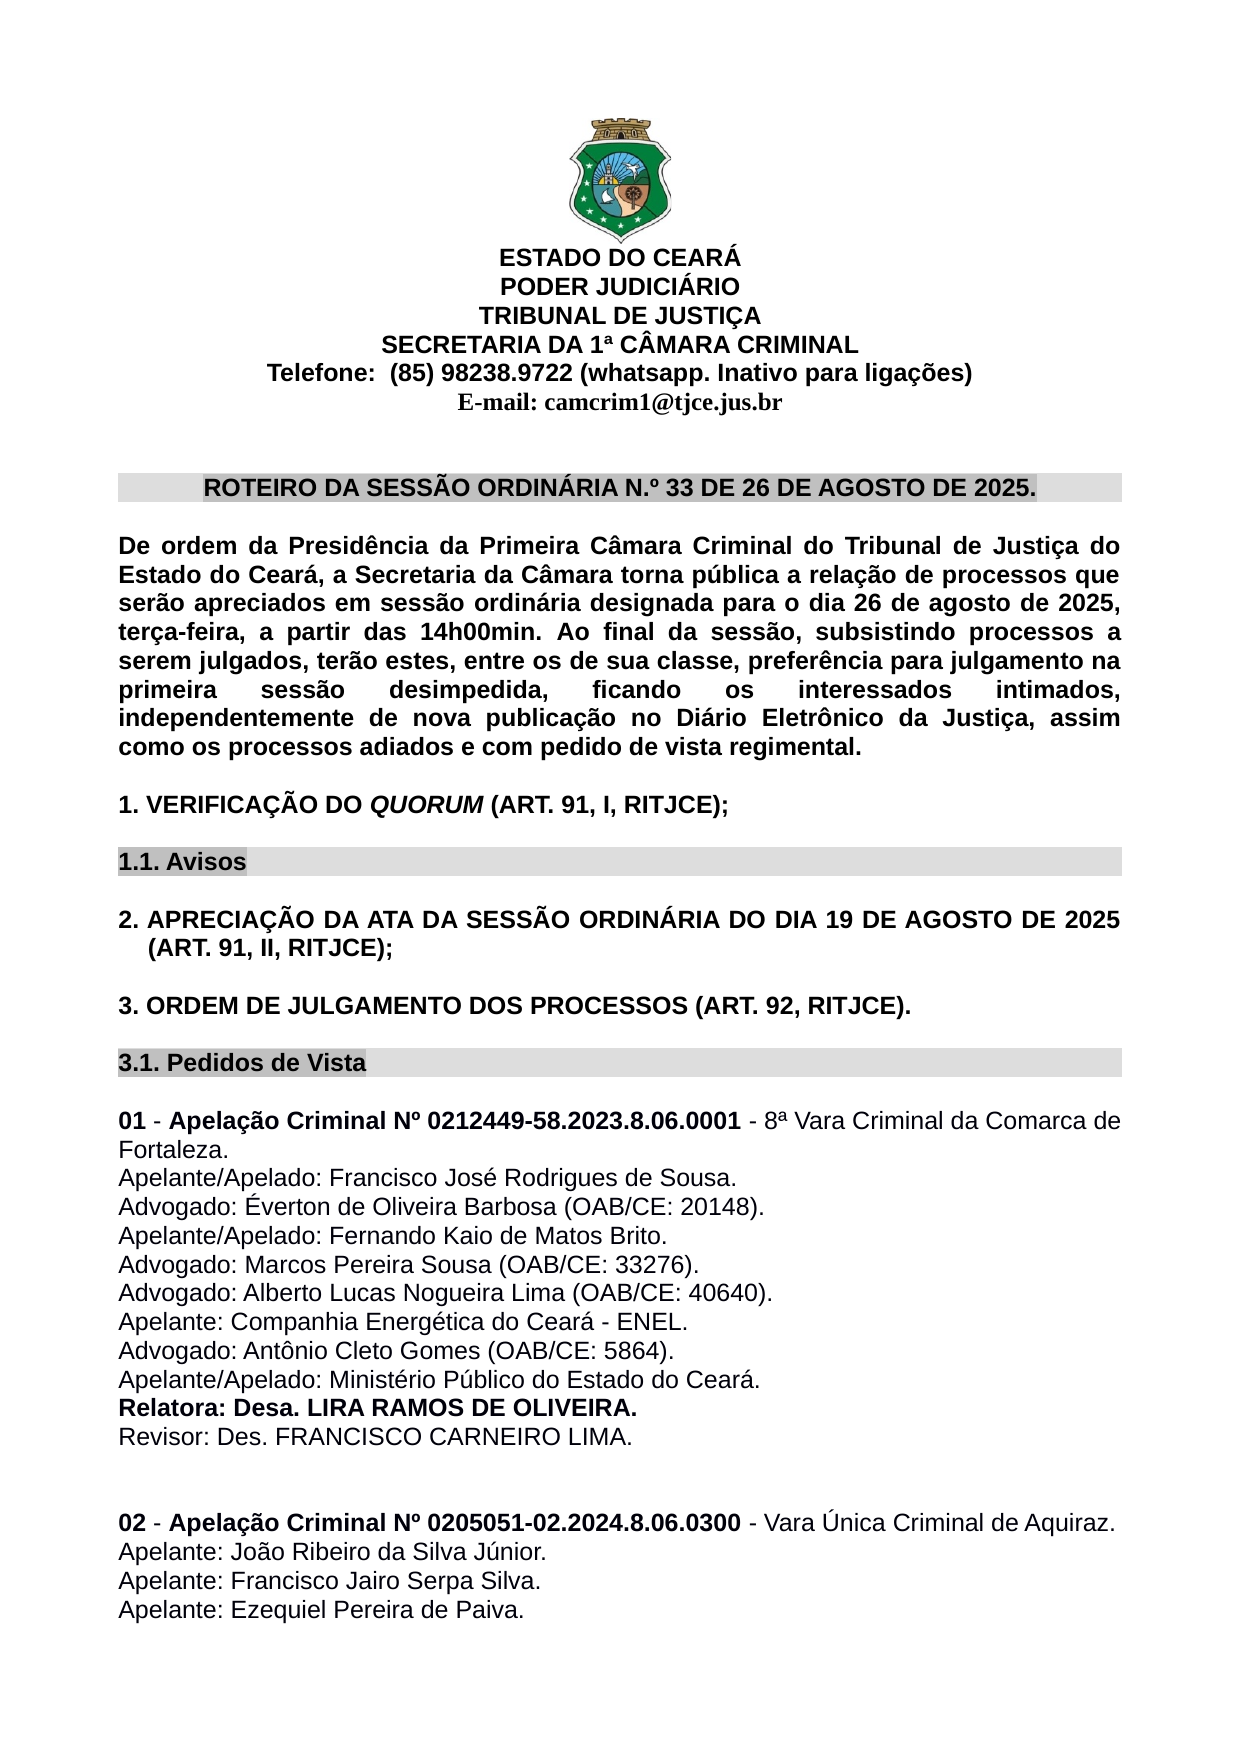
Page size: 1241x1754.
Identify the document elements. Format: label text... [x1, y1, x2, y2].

text Apelante/Apelado: Francisco José Rodrigues de Sousa. [118, 1163, 1122, 1192]
text 1.1. Avisos [118, 847, 1122, 876]
text 01 - Apelação Criminal Nº 0212449-58.2023.8.06.0001 - 8ª Vara Criminal da Comarca de Fortaleza. [118, 1106, 1122, 1163]
text 3. ORDEM DE JULGAMENTO DOS PROCESSOS (ART. 92, RITJCE). [118, 991, 1122, 1020]
text ESTADO DO CEARÁ [118, 243, 1122, 272]
text Apelante: João Ribeiro da Silva Júnior. [118, 1537, 1122, 1566]
text Apelante: Ezequiel Pereira de Paiva. [118, 1595, 1122, 1623]
text Apelante/Apelado: Fernando Kaio de Matos Brito. [118, 1221, 1122, 1250]
text Relatora: Desa. LIRA RAMOS DE OLIVEIRA. [118, 1393, 1122, 1422]
text 1. VERIFICAÇÃO DO QUORUM (ART. 91, I, RITJCE); [118, 790, 1122, 818]
text Advogado: Marcos Pereira Sousa (OAB/CE: 33276). [118, 1250, 1122, 1278]
text 3.1. Pedidos de Vista [118, 1048, 1122, 1077]
text Advogado: Alberto Lucas Nogueira Lima (OAB/CE: 40640). [118, 1278, 1122, 1307]
text Apelante/Apelado: Ministério Público do Estado do Ceará. [118, 1365, 1122, 1393]
text TRIBUNAL DE JUSTIÇA [118, 301, 1122, 330]
text Advogado: Antônio Cleto Gomes (OAB/CE: 5864). [118, 1336, 1122, 1365]
text SECRETARIA DA 1ª CÂMARA CRIMINAL [118, 330, 1122, 358]
text Apelante: Francisco Jairo Serpa Silva. [118, 1566, 1122, 1595]
text De ordem da Presidência da Primeira Câmara Criminal do Tribunal de Justiça do Estado do Ceará, a Secretaria da Câmara torna pública a relação de processos que serão apreciados em sessão ordinária designada para o dia 26 de agosto de 2025, terça-feira, a partir das 14h00min. Ao final da sessão, subsistindo processos a serem julgados, terão estes, entre os de sua classe, preferência para julgamento na primeira sessão desimpedida, ficando os interessados intimados, independentemente de nova publicação no Diário Eletrônico da Justiça, assim como os processos adiados e com pedido de vista regimental. [118, 531, 1122, 761]
text Apelante: Companhia Energética do Ceará - ENEL. [118, 1307, 1122, 1336]
text Revisor: Des. FRANCISCO CARNEIRO LIMA. [118, 1422, 1122, 1451]
text 02 - Apelação Criminal Nº 0205051-02.2024.8.06.0300 - Vara Única Criminal de Aquiraz. [118, 1508, 1122, 1537]
text PODER JUDICIÁRIO [118, 272, 1122, 301]
text E-mail: camcrim1@tjce.jus.br [118, 387, 1122, 416]
text 2. APRECIAÇÃO DA ATA DA SESSÃO ORDINÁRIA DO DIA 19 DE AGOSTO DE 2025 (ART. 91, II, RITJCE); [118, 905, 1122, 962]
text ROTEIRO DA SESSÃO ORDINÁRIA N.º 33 DE 26 DE AGOSTO DE 2025. [118, 473, 1122, 502]
text Advogado: Éverton de Oliveira Barbosa (OAB/CE: 20148). [118, 1192, 1122, 1221]
text Telefone: (85) 98238.9722 (whatsapp. Inativo para ligações) [118, 358, 1122, 387]
picture [569, 118, 672, 244]
